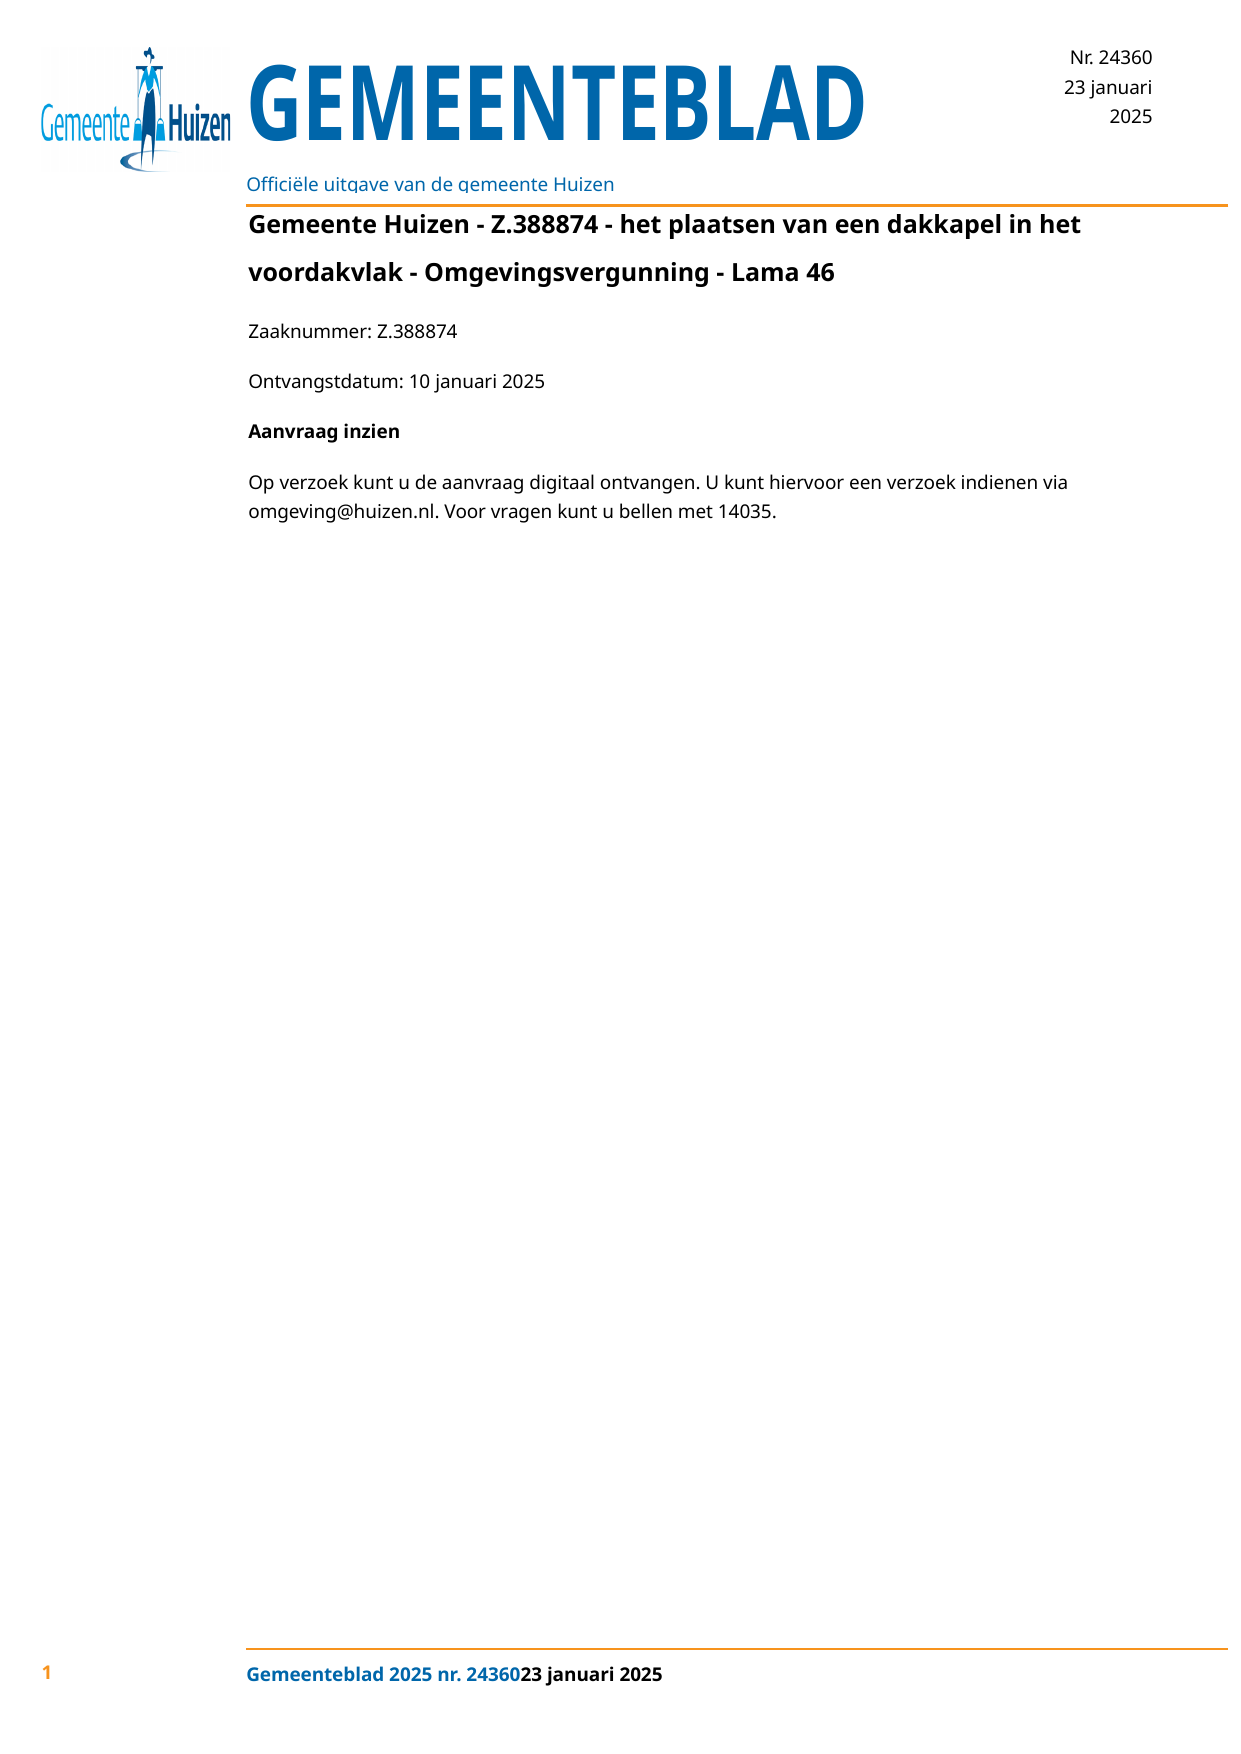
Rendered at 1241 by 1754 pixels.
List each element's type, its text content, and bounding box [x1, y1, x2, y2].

text Zaaknummer: Z.388874 [248, 318, 1152, 344]
text Op verzoek kunt u de aanvraag digitaal ontvangen. U kunt hiervoor een verzoek indienen via omgeving@huizen.nl. Voor vragen kunt u bellen met 14035. [248, 469, 1152, 524]
picture [41, 47, 231, 172]
text Aanvraag inzien [248, 419, 1152, 444]
text Ontvangstdatum: 10 januari 2025 [248, 368, 1152, 394]
text Gemeente Huizen - Z.388874 - het plaatsen van een dakkapel in het voordakvlak - Omgevingsvergunning - Lama 46 [248, 207, 1152, 288]
